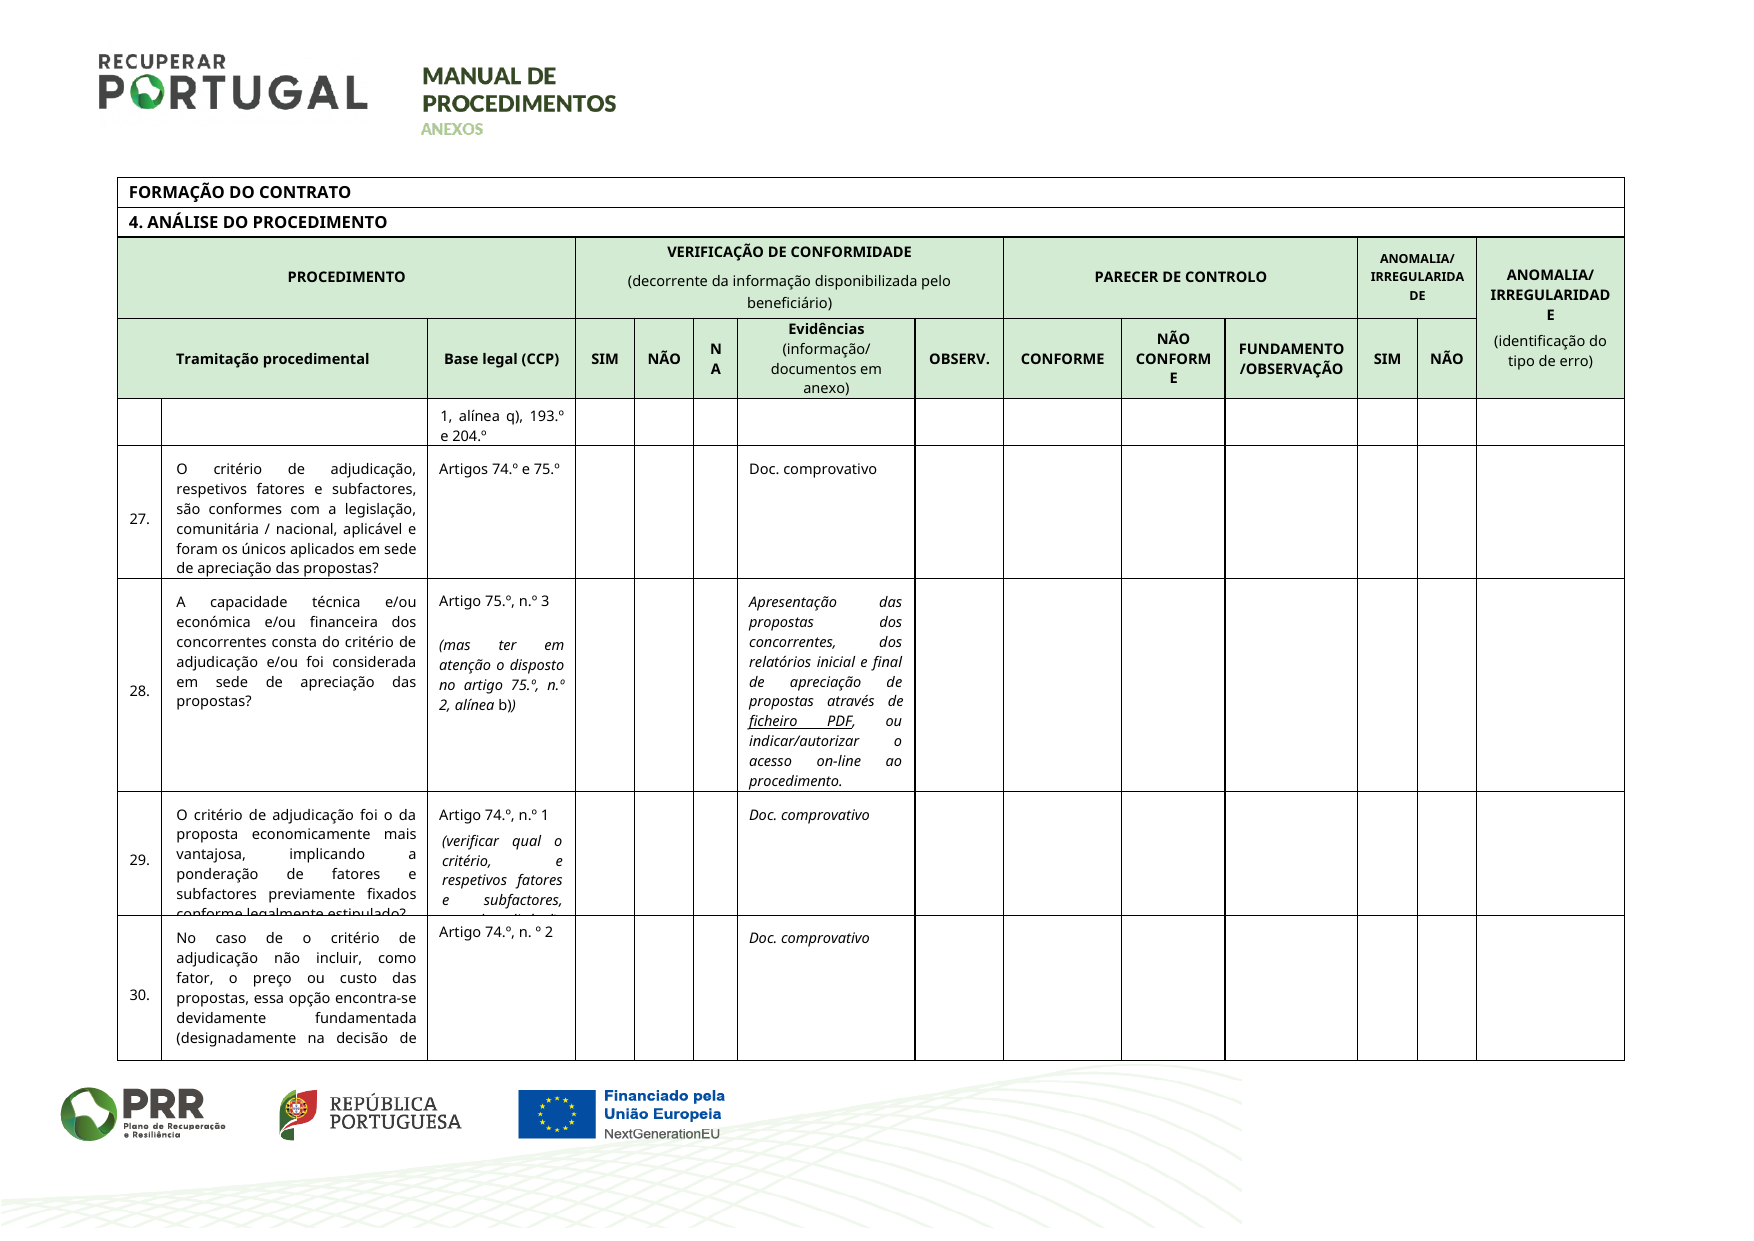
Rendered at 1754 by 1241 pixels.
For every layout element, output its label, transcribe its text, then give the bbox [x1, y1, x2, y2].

table_cell [1226, 446, 1357, 578]
table_cell [1358, 579, 1417, 791]
table_cell Doc. comprovativo [738, 792, 914, 915]
table_cell [1477, 446, 1624, 578]
table_cell FUNDAMENTO /OBSERVAÇÃO [1226, 319, 1357, 398]
table_cell Artigo 74.º, n. º 2 [428, 916, 575, 1060]
table_cell Doc. comprovativo [738, 916, 914, 1060]
table_cell Artigo 75.º, n.º 3 (mas ter em atenção o disposto no artigo 75.º, n.º 2, alínea b)) [428, 579, 575, 791]
table_cell O critério de adjudicação, respetivos fatores e subfactores, são conformes com a legislação, comunitária / nacional, aplicável e foram os únicos aplicados em sede de apreciação das propostas? [162, 446, 427, 578]
table_cell [635, 399, 693, 445]
table_cell [694, 446, 737, 578]
table_cell [916, 446, 1003, 578]
table_cell [1358, 399, 1417, 445]
table_cell O critério de adjudicação foi o da proposta economicamente mais vantajosa, implicando a ponderação de fatores e subfactores previamente fixados conforme legalmente estipulado? [162, 792, 427, 915]
table_cell VERIFICAÇÃO DE CONFORMIDADE (decorrente da informação disponibilizada pelo beneficiário) [576, 238, 1003, 318]
table_cell [916, 579, 1003, 791]
table_cell [635, 916, 693, 1060]
table_cell [576, 792, 634, 915]
table_cell OBSERV. [916, 319, 1003, 398]
table_cell [1122, 792, 1224, 915]
table_cell [1358, 446, 1417, 578]
table_cell [162, 399, 427, 445]
table_cell PARECER DE CONTROLO [1004, 238, 1357, 318]
table_cell [635, 579, 693, 791]
table_cell [1226, 916, 1357, 1060]
table_cell Evidências (informação/ documentos em anexo) [738, 319, 914, 398]
table_cell NÃO CONFORME [1122, 319, 1224, 398]
table_cell [916, 916, 1003, 1060]
table_cell [1122, 399, 1224, 445]
table_cell ANOMALIA/ IRREGULARIDADE (identificação do tipo de erro) [1477, 238, 1624, 398]
table_cell 28. [118, 579, 161, 791]
table_cell [1004, 579, 1121, 791]
table_cell [1226, 399, 1357, 445]
table_cell [1418, 399, 1476, 445]
table_cell PROCEDIMENTO [118, 238, 575, 318]
table_cell [1122, 579, 1224, 791]
table_cell [694, 792, 737, 915]
table_cell [1004, 792, 1121, 915]
table_cell 29. [118, 792, 161, 915]
table_cell [1477, 792, 1624, 915]
table_cell NA [694, 319, 737, 398]
table_cell Doc. comprovativo [738, 446, 914, 578]
table_cell SIM [1358, 319, 1417, 398]
table_cell [694, 579, 737, 791]
table_cell [1226, 792, 1357, 915]
table_cell [1358, 916, 1417, 1060]
table_cell A capacidade técnica e/ou económica e/ou financeira dos concorrentes consta do critério de adjudicação e/ou foi considerada em sede de apreciação das propostas? [162, 579, 427, 791]
table_cell [1418, 579, 1476, 791]
table_cell NÃO [635, 319, 693, 398]
table_cell [694, 916, 737, 1060]
table_header FORMAÇÃO DO CONTRATO [118, 178, 1624, 207]
table_cell [576, 446, 634, 578]
table_cell [1226, 579, 1357, 791]
table_cell Artigo 74.º, n.º 1 (verificar qual o critério, e respetivos fatores e subfactores, quando aplicável) [428, 792, 575, 915]
table_cell [1418, 792, 1476, 915]
table_cell [1477, 579, 1624, 791]
table_cell [1418, 916, 1476, 1060]
table_cell Artigos 74.º e 75.º [428, 446, 575, 578]
table_cell Apresentação das propostas dos concorrentes, dos relatórios inicial e final de apreciação de propostas através de ficheiro PDF, ou indicar/autorizar o acesso on-line ao procedimento. [738, 579, 914, 791]
table_cell No caso de o critério de adjudicação não incluir, como fator, o preço ou custo das propostas, essa opção encontra-se devidamente fundamentada (designadamente na decisão de [162, 916, 427, 1060]
table_cell [1477, 916, 1624, 1060]
table_cell [1122, 916, 1224, 1060]
table_cell [738, 399, 914, 445]
table_cell 4. ANÁLISE DO PROCEDIMENTO [118, 208, 1624, 236]
table_cell Tramitação procedimental [118, 319, 427, 398]
table_cell [1122, 446, 1224, 578]
table_cell ANOMALIA/ IRREGULARIDADE [1358, 238, 1476, 318]
table_cell CONFORME [1004, 319, 1121, 398]
table_cell [576, 399, 634, 445]
table_cell Base legal (CCP) [428, 319, 575, 398]
table_cell [1418, 446, 1476, 578]
table_cell [916, 792, 1003, 915]
table_cell [576, 579, 634, 791]
table_cell [916, 399, 1003, 445]
table_cell NÃO [1418, 319, 1476, 398]
table_cell [1358, 792, 1417, 915]
table_cell 1, alínea q), 193.º e 204.º [428, 399, 575, 445]
table_cell SIM [576, 319, 634, 398]
table_cell [694, 399, 737, 445]
table_cell [118, 399, 161, 445]
table_cell [576, 916, 634, 1060]
table_cell [1477, 399, 1624, 445]
table_cell [1004, 446, 1121, 578]
table_cell [1004, 399, 1121, 445]
table_cell 30. [118, 916, 161, 1060]
table_cell [1004, 916, 1121, 1060]
table_cell 27. [118, 446, 161, 578]
table_cell [635, 792, 693, 915]
table_cell [635, 446, 693, 578]
